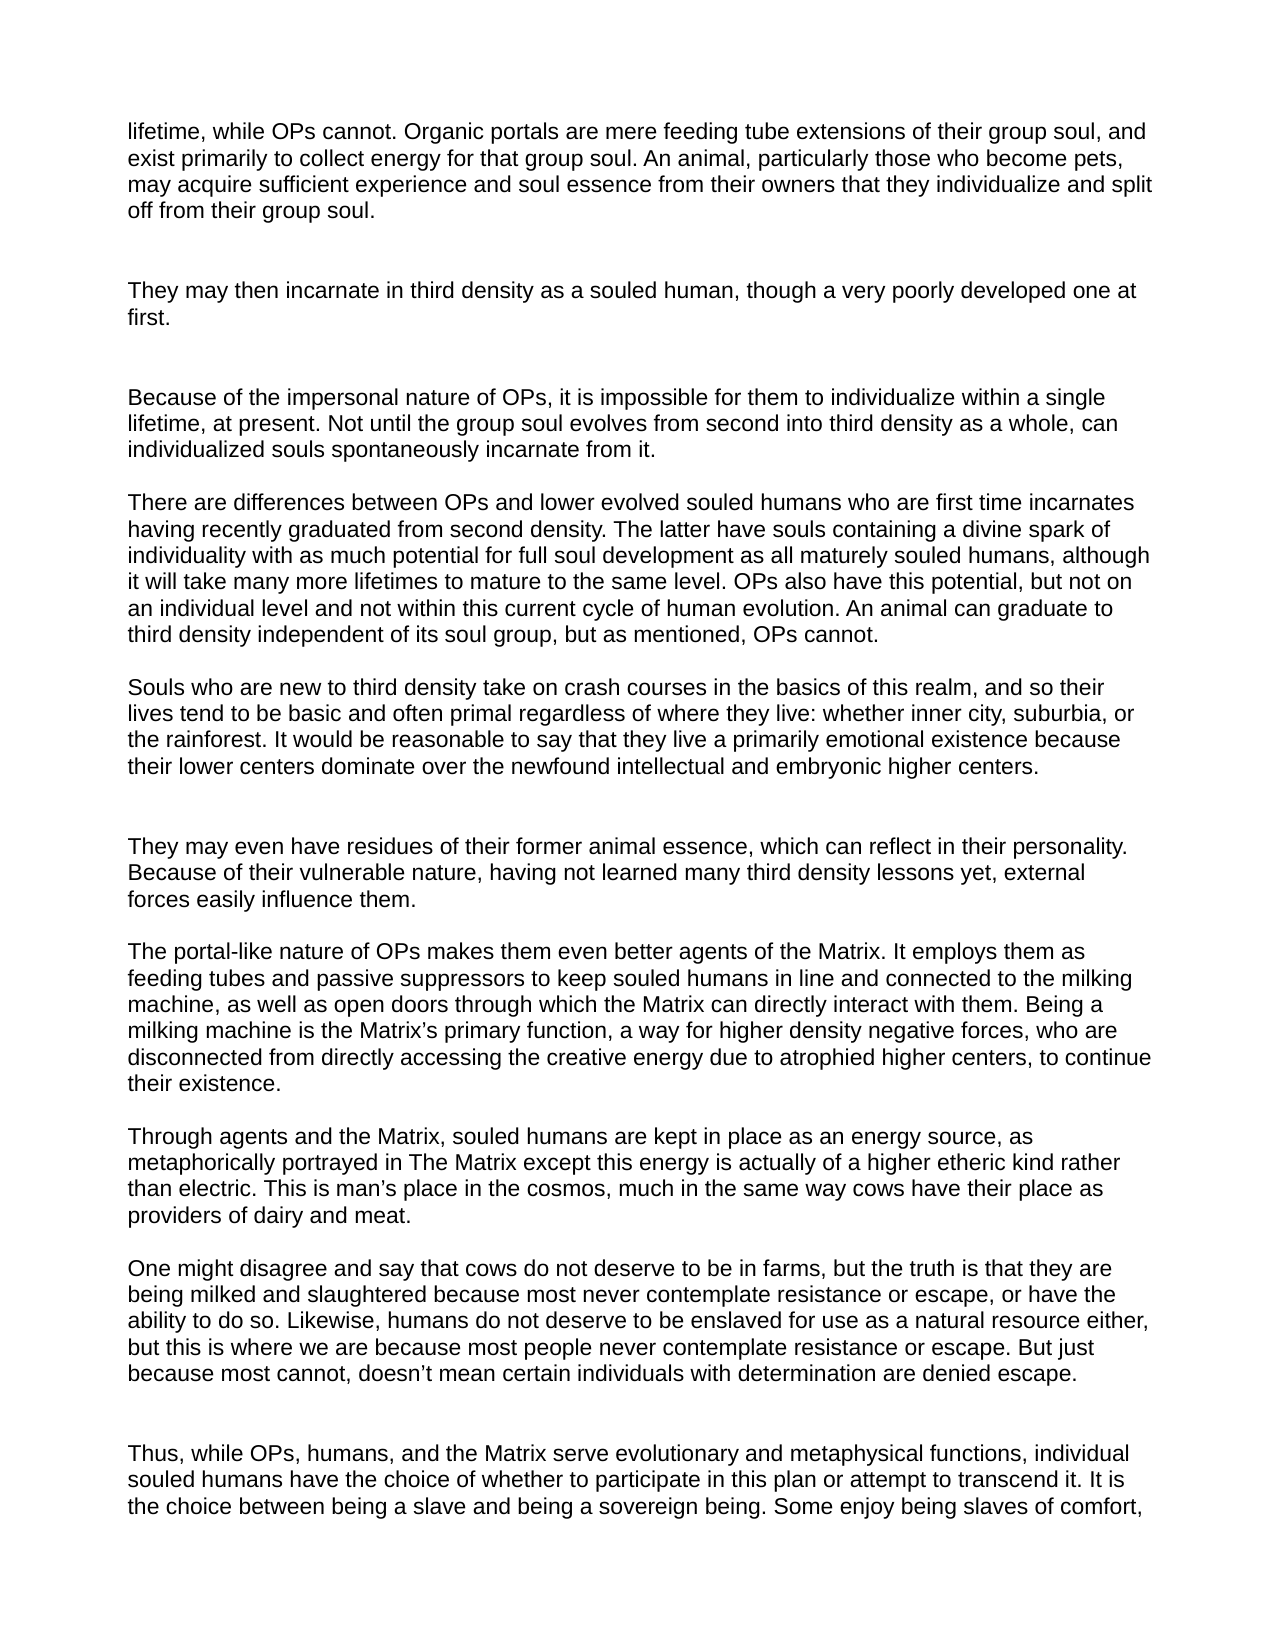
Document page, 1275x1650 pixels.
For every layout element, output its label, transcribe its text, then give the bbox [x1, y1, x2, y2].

text Thus, while OPs, humans, and the Matrix serve evolutionary and metaphysical functions, individual souled humans have the choice of whether to participate in this plan or attempt to transcend it. It is the choice between being a slave and being a sovereign being. Some enjoy being slaves of comfort, [127, 1440, 1154, 1519]
text Because of the impersonal nature of OPs, it is impossible for them to individualize within a single lifetime, at present. Not until the group soul evolves from second into third density as a whole, can individualized souls spontaneously incarnate from it. There are differences between OPs and lower evolved souled humans who are first time incarnates having recently graduated from second density. The latter have souls containing a divine spark of individuality with as much potential for full soul development as all maturely souled humans, although it will take many more lifetimes to mature to the same level. OPs also have this potential, but not on an individual level and not within this current cycle of human evolution. An animal can graduate to third density independent of its soul group, but as mentioned, OPs cannot. Souls who are new to third density take on crash courses in the basics of this realm, and so their lives tend to be basic and often primal regardless of where they live: whether inner city, suburbia, or the rainforest. It would be reasonable to say that they live a primarily emotional existence because their lower centers dominate over the newfound intellectual and embryonic higher centers. [127, 384, 1154, 779]
text lifetime, while OPs cannot. Organic portals are mere feeding tube extensions of their group soul, and exist primarily to collect energy for that group soul. An animal, particularly those who become pets, may acquire sufficient experience and soul essence from their owners that they individualize and split off from their group soul. [127, 118, 1154, 223]
text They may even have residues of their former animal essence, which can reflect in their personality. Because of their vulnerable nature, having not learned many third density lessons yet, external forces easily influence them. The portal-like nature of OPs makes them even better agents of the Matrix. It employs them as feeding tubes and passive suppressors to keep souled humans in line and connected to the milking machine, as well as open doors through which the Matrix can directly interact with them. Being a milking machine is the Matrix’s primary function, a way for higher density negative forces, who are disconnected from directly accessing the creative energy due to atrophied higher centers, to continue their existence. Through agents and the Matrix, souled humans are kept in place as an energy source, as metaphorically portrayed in The Matrix except this energy is actually of a higher etheric kind rather than electric. This is man’s place in the cosmos, much in the same way cows have their place as providers of dairy and meat. One might disagree and say that cows do not deserve to be in farms, but the truth is that they are being milked and slaughtered because most never contemplate resistance or escape, or have the ability to do so. Likewise, humans do not deserve to be enslaved for use as a natural resource either, but this is where we are because most people never contemplate resistance or escape. But just because most cannot, doesn’t mean certain individuals with determination are denied escape. [127, 833, 1154, 1386]
text They may then incarnate in third density as a souled human, though a very poorly developed one at first. [127, 277, 1154, 330]
